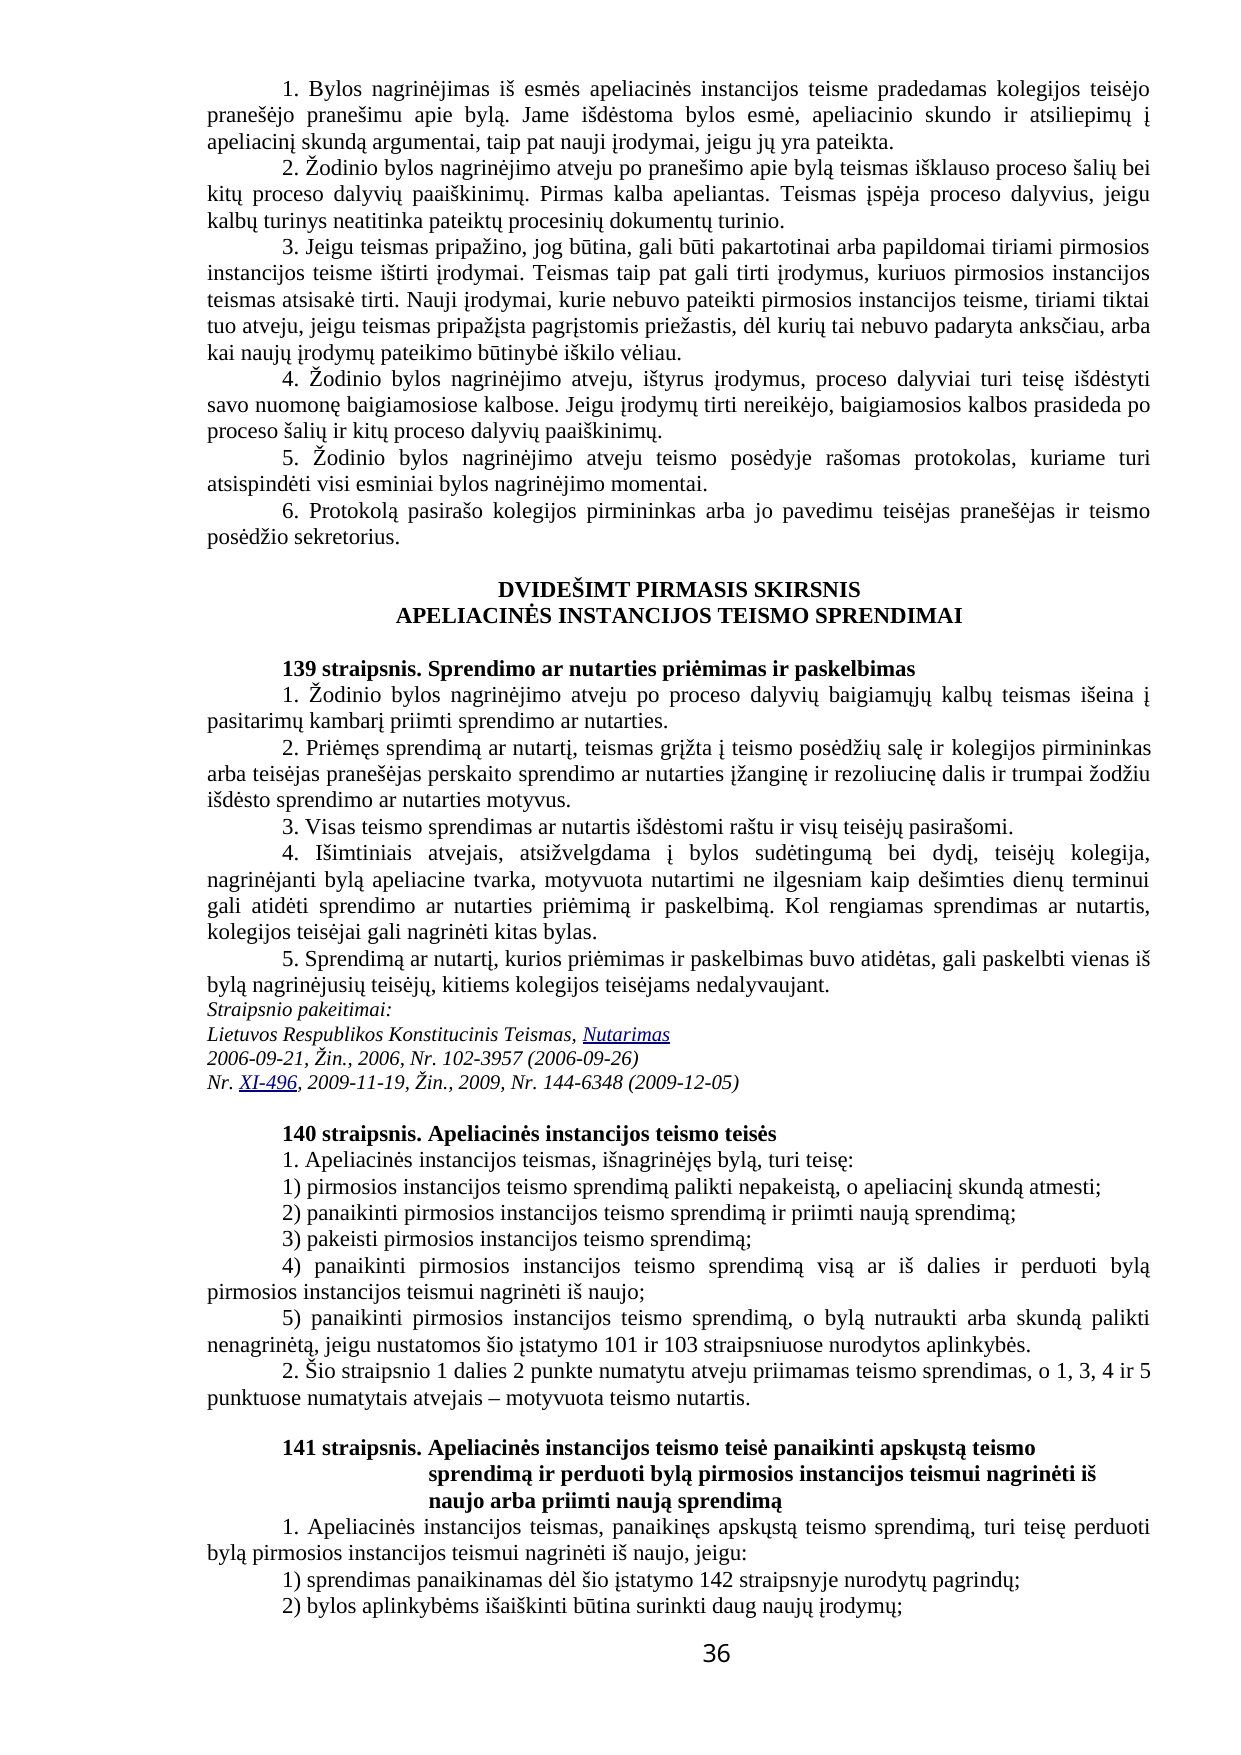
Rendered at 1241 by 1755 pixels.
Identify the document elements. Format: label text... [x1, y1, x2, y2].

text 2) bylos aplinkybėms išaiškinti būtina surinkti daug naujų įrodymų; [207, 1592, 1152, 1618]
text 4) panaikinti pirmosios instancijos teismo sprendimą visą ar iš dalies ir perduoti bylą pirmosios instancijos teismui nagrinėti iš naujo; [207, 1252, 1152, 1304]
text 141 straipsnis. Apeliacinės instancijos teismo teisė panaikinti apskųstą teismo [282, 1434, 1152, 1460]
text Lietuvos Respublikos Konstitucinis Teismas, Nutarimas [207, 1021, 1152, 1046]
text Straipsnio pakeitimai: [207, 997, 1152, 1021]
text 6. Protokolą pasirašo kolegijos pirmininkas arba jo pavedimu teisėjas pranešėjas ir teismo posėdžio sekretorius. [207, 497, 1152, 549]
text 2006-09-21, Žin., 2006, Nr. 102-3957 (2006-09-26) [207, 1046, 1152, 1069]
text 5. Žodinio bylos nagrinėjimo atveju teismo posėdyje rašomas protokolas, kuriame turi atsispindėti visi esminiai bylos nagrinėjimo momentai. [207, 444, 1152, 497]
text APELIACINĖS INSTANCIJOS TEISMO SPRENDIMAI [207, 602, 1152, 628]
text 5. Sprendimą ar nutartį, kurios priėmimas ir paskelbimas buvo atidėtas, gali paskelbti vienas iš bylą nagrinėjusių teisėjų, kitiems kolegijos teisėjams nedalyvaujant. [207, 945, 1152, 997]
text 3. Jeigu teismas pripažino, jog būtina, gali būti pakartotinai arba papildomai tiriami pirmosios instancijos teisme ištirti įrodymai. Teismas taip pat gali tirti įrodymus, kuriuos pirmosios instancijos teismas atsisakė tirti. Nauji įrodymai, kurie nebuvo pateikti pirmosios instancijos teisme, tiriami tiktai tuo atveju, jeigu teismas pripažįsta pagrįstomis priežastis, dėl kurių tai nebuvo padaryta anksčiau, arba kai naujų įrodymų pateikimo būtinybė iškilo vėliau. [207, 233, 1152, 365]
text naujo arba priimti naują sprendimą [428, 1487, 1152, 1513]
text 4. Žodinio bylos nagrinėjimo atveju, ištyrus įrodymus, proceso dalyviai turi teisę išdėstyti savo nuomonę baigiamosiose kalbose. Jeigu įrodymų tirti nereikėjo, baigiamosios kalbos prasideda po proceso šalių ir kitų proceso dalyvių paaiškinimų. [207, 365, 1152, 444]
text 2. Žodinio bylos nagrinėjimo atveju po pranešimo apie bylą teismas išklauso proceso šalių bei kitų proceso dalyvių paaiškinimų. Pirmas kalba apeliantas. Teismas įspėja proceso dalyvius, jeigu kalbų turinys neatitinka pateiktų procesinių dokumentų turinio. [207, 154, 1152, 233]
text sprendimą ir perduoti bylą pirmosios instancijos teismui nagrinėti iš [428, 1460, 1152, 1487]
text 5) panaikinti pirmosios instancijos teismo sprendimą, o bylą nutraukti arba skundą palikti nenagrinėtą, jeigu nustatomos šio įstatymo 101 ir 103 straipsniuose nurodytos aplinkybės. [207, 1304, 1152, 1357]
text 2. Šio straipsnio 1 dalies 2 punkte numatytu atveju priimamas teismo sprendimas, o 1, 3, 4 ir 5 punktuose numatytais atvejais – motyvuota teismo nutartis. [207, 1357, 1152, 1410]
text 4. Išimtiniais atvejais, atsižvelgdama į bylos sudėtingumą bei dydį, teisėjų kolegija, nagrinėjanti bylą apeliacine tvarka, motyvuota nutartimi ne ilgesniam kaip dešimties dienų terminui gali atidėti sprendimo ar nutarties priėmimą ir paskelbimą. Kol rengiamas sprendimas ar nutartis, kolegijos teisėjai gali nagrinėti kitas bylas. [207, 839, 1152, 945]
text 1) sprendimas panaikinamas dėl šio įstatymo 142 straipsnyje nurodytų pagrindų; [207, 1566, 1152, 1592]
text 1. Apeliacinės instancijos teismas, panaikinęs apskųstą teismo sprendimą, turi teisę perduoti bylą pirmosios instancijos teismui nagrinėti iš naujo, jeigu: [207, 1513, 1152, 1566]
text 1. Bylos nagrinėjimas iš esmės apeliacinės instancijos teisme pradedamas kolegijos teisėjo pranešėjo pranešimu apie bylą. Jame išdėstoma bylos esmė, apeliacinio skundo ir atsiliepimų į apeliacinį skundą argumentai, taip pat nauji įrodymai, jeigu jų yra pateikta. [207, 75, 1152, 154]
text 3. Visas teismo sprendimas ar nutartis išdėstomi raštu ir visų teisėjų pasirašomi. [207, 813, 1152, 839]
text 140 straipsnis. Apeliacinės instancijos teismo teisės [207, 1120, 1152, 1146]
text 2) panaikinti pirmosios instancijos teismo sprendimą ir priimti naują sprendimą; [207, 1199, 1152, 1225]
text 1. Žodinio bylos nagrinėjimo atveju po proceso dalyvių baigiamųjų kalbų teismas išeina į pasitarimų kambarį priimti sprendimo ar nutarties. [207, 681, 1152, 734]
text 139 straipsnis. Sprendimo ar nutarties priėmimas ir paskelbimas [207, 655, 1152, 681]
text 1. Apeliacinės instancijos teismas, išnagrinėjęs bylą, turi teisę: [207, 1146, 1152, 1173]
text 1) pirmosios instancijos teismo sprendimą palikti nepakeistą, o apeliacinį skundą atmesti; [207, 1173, 1152, 1199]
text Nr. XI-496, 2009-11-19, Žin., 2009, Nr. 144-6348 (2009-12-05) [207, 1069, 1152, 1094]
text 3) pakeisti pirmosios instancijos teismo sprendimą; [207, 1225, 1152, 1252]
text DVIDEŠIMT PIRMASIS SKIRSNIS [207, 576, 1152, 602]
text 2. Priėmęs sprendimą ar nutartį, teismas grįžta į teismo posėdžių salę ir kolegijos pirmininkas arba teisėjas pranešėjas perskaito sprendimo ar nutarties įžanginę ir rezoliucinę dalis ir trumpai žodžiu išdėsto sprendimo ar nutarties motyvus. [207, 734, 1152, 813]
